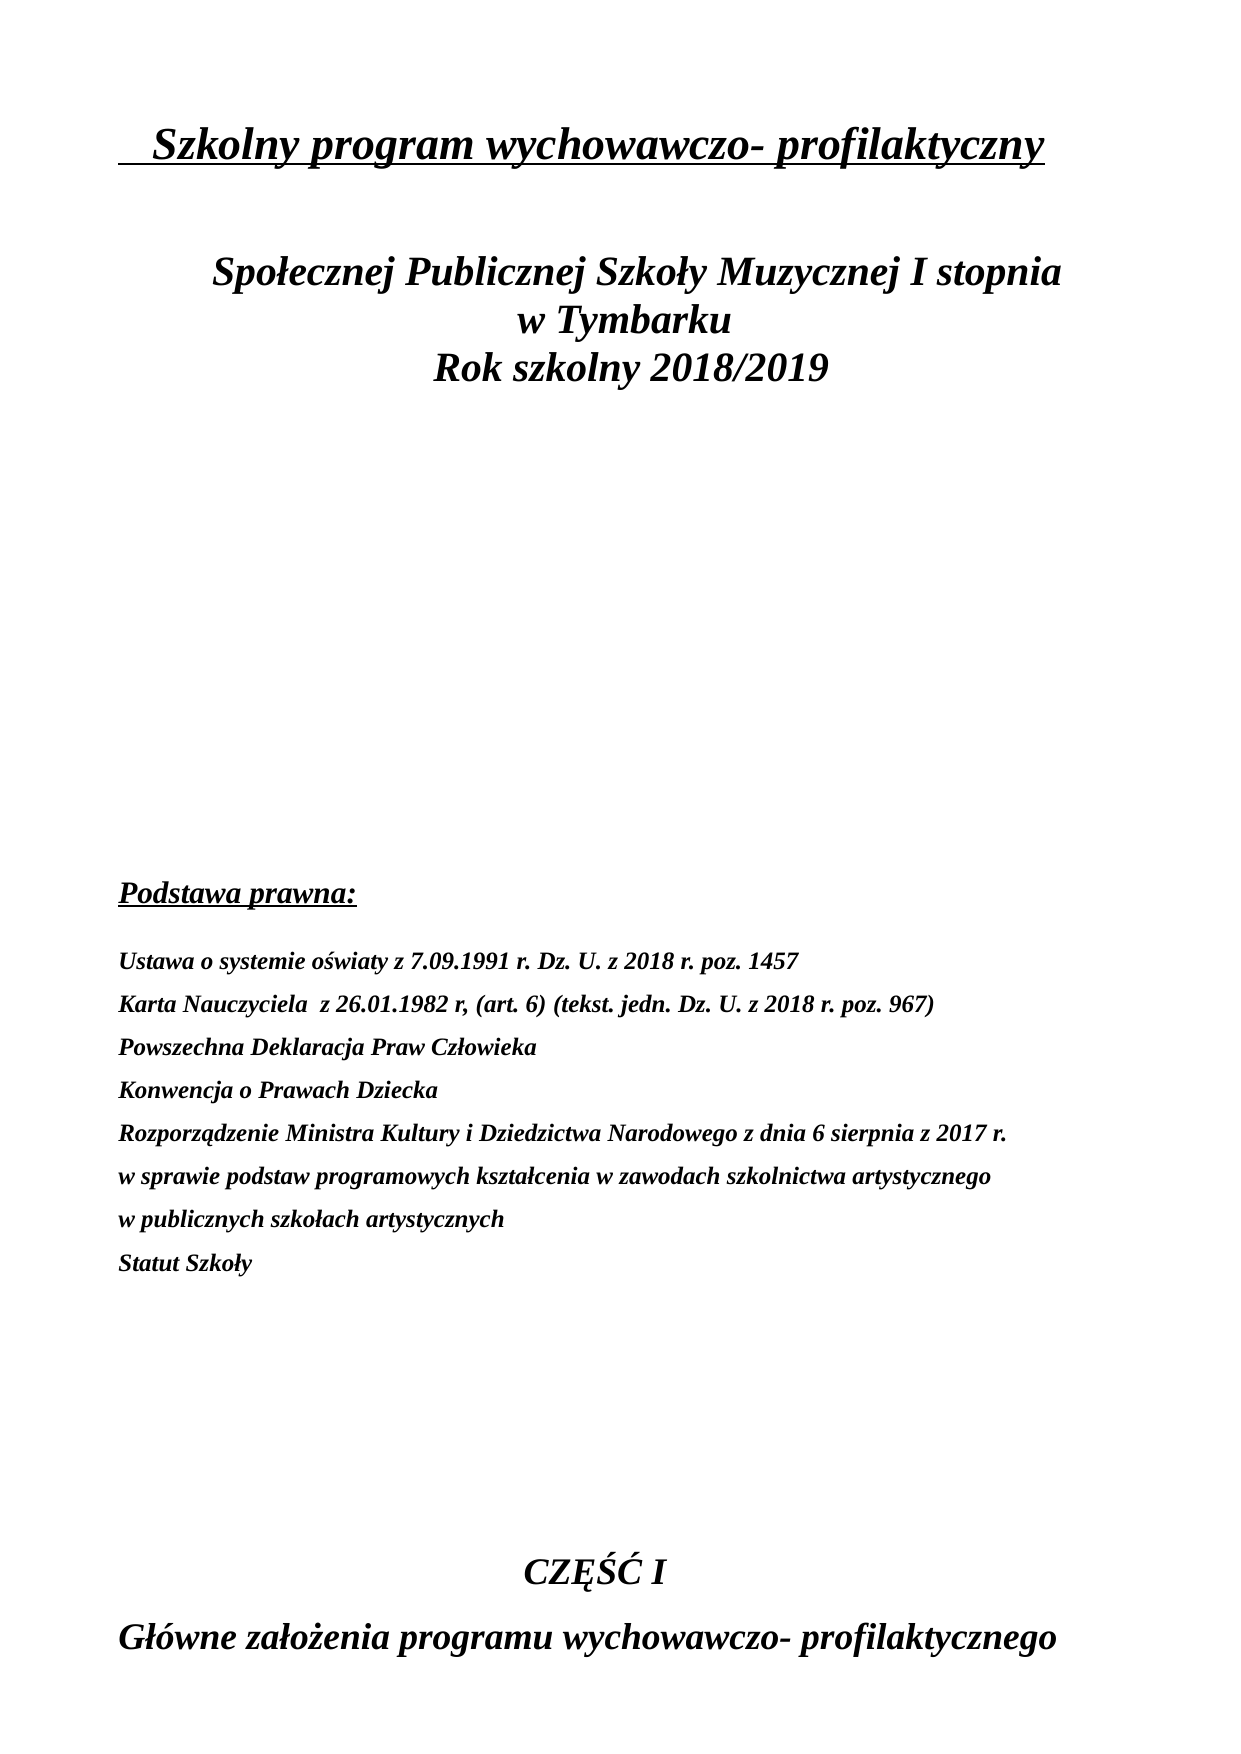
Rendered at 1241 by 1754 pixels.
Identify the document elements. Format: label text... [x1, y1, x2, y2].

text Rok szkolny 2018/2019 [118, 342, 1122, 390]
text Rozporządzenie Ministra Kultury i Dziedzictwa Narodowego z dnia 6 sierpnia z 2017 r. [118, 1118, 1122, 1147]
text w publicznych szkołach artystycznych [118, 1204, 1122, 1233]
text w sprawie podstaw programowych kształcenia w zawodach szkolnictwa artystycznego [118, 1161, 1122, 1190]
text Szkolny program wychowawczo- profilaktyczny [118, 117, 1122, 169]
text Główne założenia programu wychowawczo- profilaktycznego [118, 1614, 1122, 1657]
text Ustawa o systemie oświaty z 7.09.1991 r. Dz. U. z 2018 r. poz. 1457 [118, 946, 1122, 974]
text Konwencja o Prawach Dziecka [118, 1075, 1122, 1104]
text Społecznej Publicznej Szkoły Muzycznej I stopnia [118, 246, 1122, 294]
text w Tymbarku [118, 294, 1122, 342]
text Karta Nauczyciela z 26.01.1982 r, (art. 6) (tekst. jedn. Dz. U. z 2018 r. poz. 967) [118, 989, 1122, 1018]
text Podstawa prawna: [118, 874, 1122, 910]
text Powszechna Deklaracja Praw Człowieka [118, 1032, 1122, 1061]
text CZĘŚĆ I [486, 1549, 1122, 1593]
text Statut Szkoły [118, 1248, 1122, 1276]
